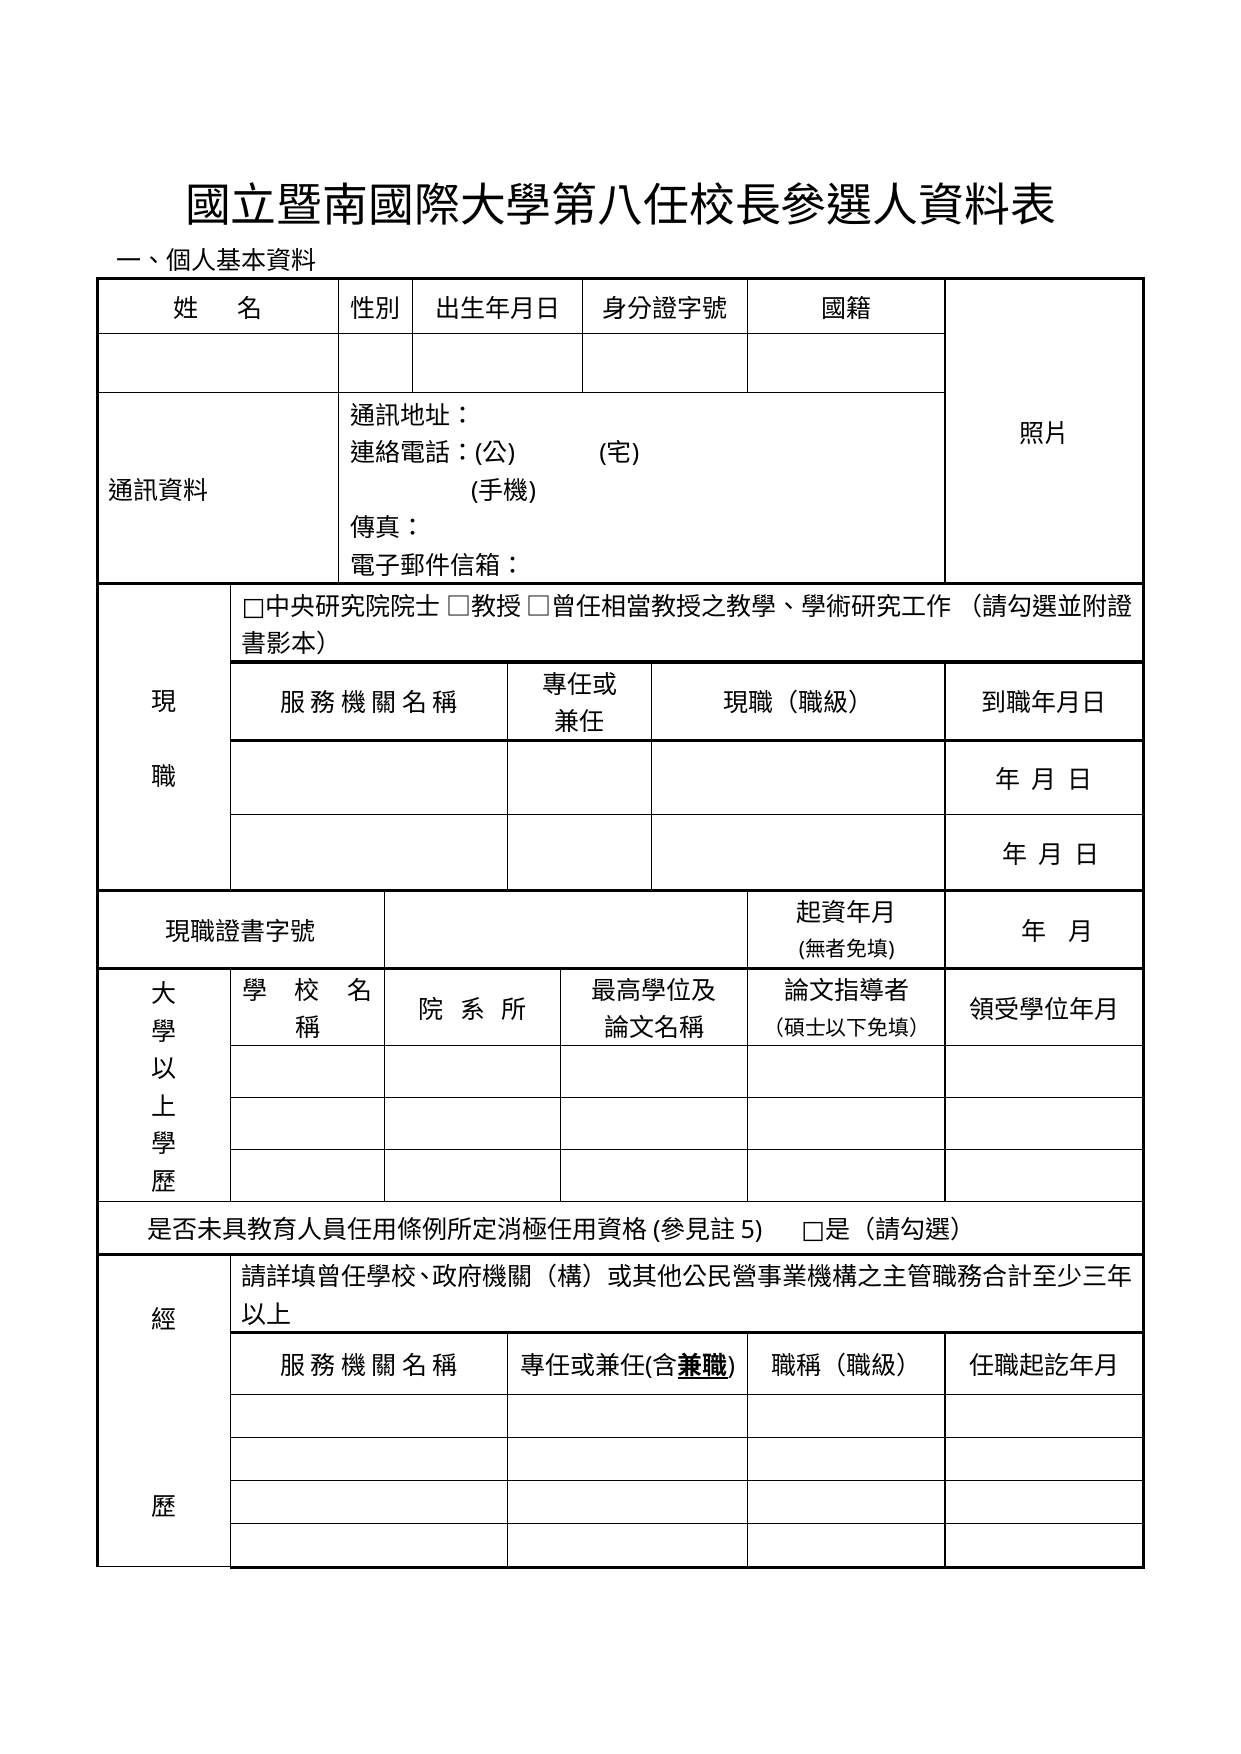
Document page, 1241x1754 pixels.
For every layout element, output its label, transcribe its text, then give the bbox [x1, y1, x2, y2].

table_cell 到職年月日 [946, 664, 1142, 738]
table_cell [508, 742, 651, 813]
table_cell [748, 1481, 944, 1523]
table_cell [946, 1150, 1142, 1201]
table_cell [99, 334, 338, 392]
table_header 出生年月日 [413, 280, 582, 332]
table_cell 現 職 [99, 585, 230, 888]
table_cell [231, 1395, 507, 1437]
table_cell 專任或兼任(含兼職) [508, 1334, 747, 1394]
table_cell [231, 1481, 507, 1523]
table_header 國籍 [748, 280, 944, 332]
table_cell 現職證書字號 [99, 892, 384, 967]
table_cell 任職起訖年月 [946, 1334, 1142, 1394]
table_cell □中央研究院院士 □教授 □曾任相當教授之教學、學術研究工作 （請勾選並附證書影本） [231, 585, 1142, 660]
table_cell [946, 1046, 1142, 1097]
table_cell [231, 1438, 507, 1480]
table_cell [748, 1098, 944, 1149]
table_cell [508, 1395, 747, 1437]
table_cell 年 月 [946, 892, 1142, 967]
table_cell [339, 334, 412, 392]
table_cell [231, 1150, 384, 1201]
table_cell [385, 1150, 560, 1201]
table_cell [231, 1098, 384, 1149]
table_cell [652, 815, 944, 888]
table_cell 請詳填曾任學校、政府機關（構）或其他公民營事業機構之主管職務合計至少三年以上 [231, 1256, 1142, 1331]
table_cell [231, 1524, 507, 1566]
table_cell [946, 1395, 1142, 1437]
text 國立暨南國際大學第八任校長參選人資料表 [148, 164, 1092, 239]
table_cell [508, 815, 651, 888]
table_cell [561, 1150, 747, 1201]
table_cell [508, 1481, 747, 1523]
table_header 性別 [339, 280, 412, 332]
table_cell [231, 742, 507, 813]
table_cell [946, 1438, 1142, 1480]
table_cell 論文指導者 （碩士以下免填） [748, 970, 944, 1045]
table_cell 是否未具教育人員任用條例所定消極任用資格 (參見註5) □是（請勾選） [99, 1202, 1142, 1253]
table_header 照片 [946, 280, 1142, 582]
table_cell 服 務 機 關 名 稱 [231, 664, 507, 738]
table_cell [561, 1098, 747, 1149]
table_cell 服 務 機 關 名 稱 [231, 1334, 507, 1394]
table_cell [231, 1046, 384, 1097]
table_cell [583, 334, 747, 392]
table_cell [385, 892, 747, 967]
text 一、個人基本資料 [116, 239, 1092, 277]
table_cell 通訊地址： 連絡電話：(公) (宅) (手機) 傳真： 電子郵件信箱： [339, 393, 944, 582]
table_cell [508, 1438, 747, 1480]
table_cell [748, 1046, 944, 1097]
table_cell 起資年月 (無者免填) [748, 892, 944, 967]
table_cell [413, 334, 582, 392]
table_cell [561, 1046, 747, 1097]
table_cell [652, 742, 944, 813]
table_cell 學 校 名 稱 [231, 970, 384, 1045]
table_cell [508, 1524, 747, 1566]
table_cell 專任或 兼任 [508, 664, 651, 738]
table_cell 職稱（職級） [748, 1334, 944, 1394]
table_cell [946, 1098, 1142, 1149]
table_cell [231, 815, 507, 888]
table_cell [946, 1481, 1142, 1523]
table_cell [748, 1395, 944, 1437]
table_cell 領受學位年月 [946, 970, 1142, 1045]
table_cell [748, 1438, 944, 1480]
table_cell 年 月 日 [946, 815, 1142, 888]
table_cell [385, 1046, 560, 1097]
table_header 姓 名 [99, 280, 338, 332]
table_cell 通訊資料 [99, 393, 338, 582]
table_header 身分證字號 [583, 280, 747, 332]
table_cell 經 歷 [99, 1256, 230, 1566]
table_cell [748, 334, 944, 392]
table_cell 大 學 以 上 學 歷 [99, 970, 230, 1201]
table_cell [748, 1524, 944, 1566]
table_cell 最高學位及 論文名稱 [561, 970, 747, 1045]
table_cell [946, 1524, 1142, 1566]
table_cell 年 月 日 [946, 742, 1142, 813]
table_cell [748, 1150, 944, 1201]
table_cell 院 系 所 [385, 970, 560, 1045]
table_cell [385, 1098, 560, 1149]
table_cell 現職（職級） [652, 664, 944, 738]
